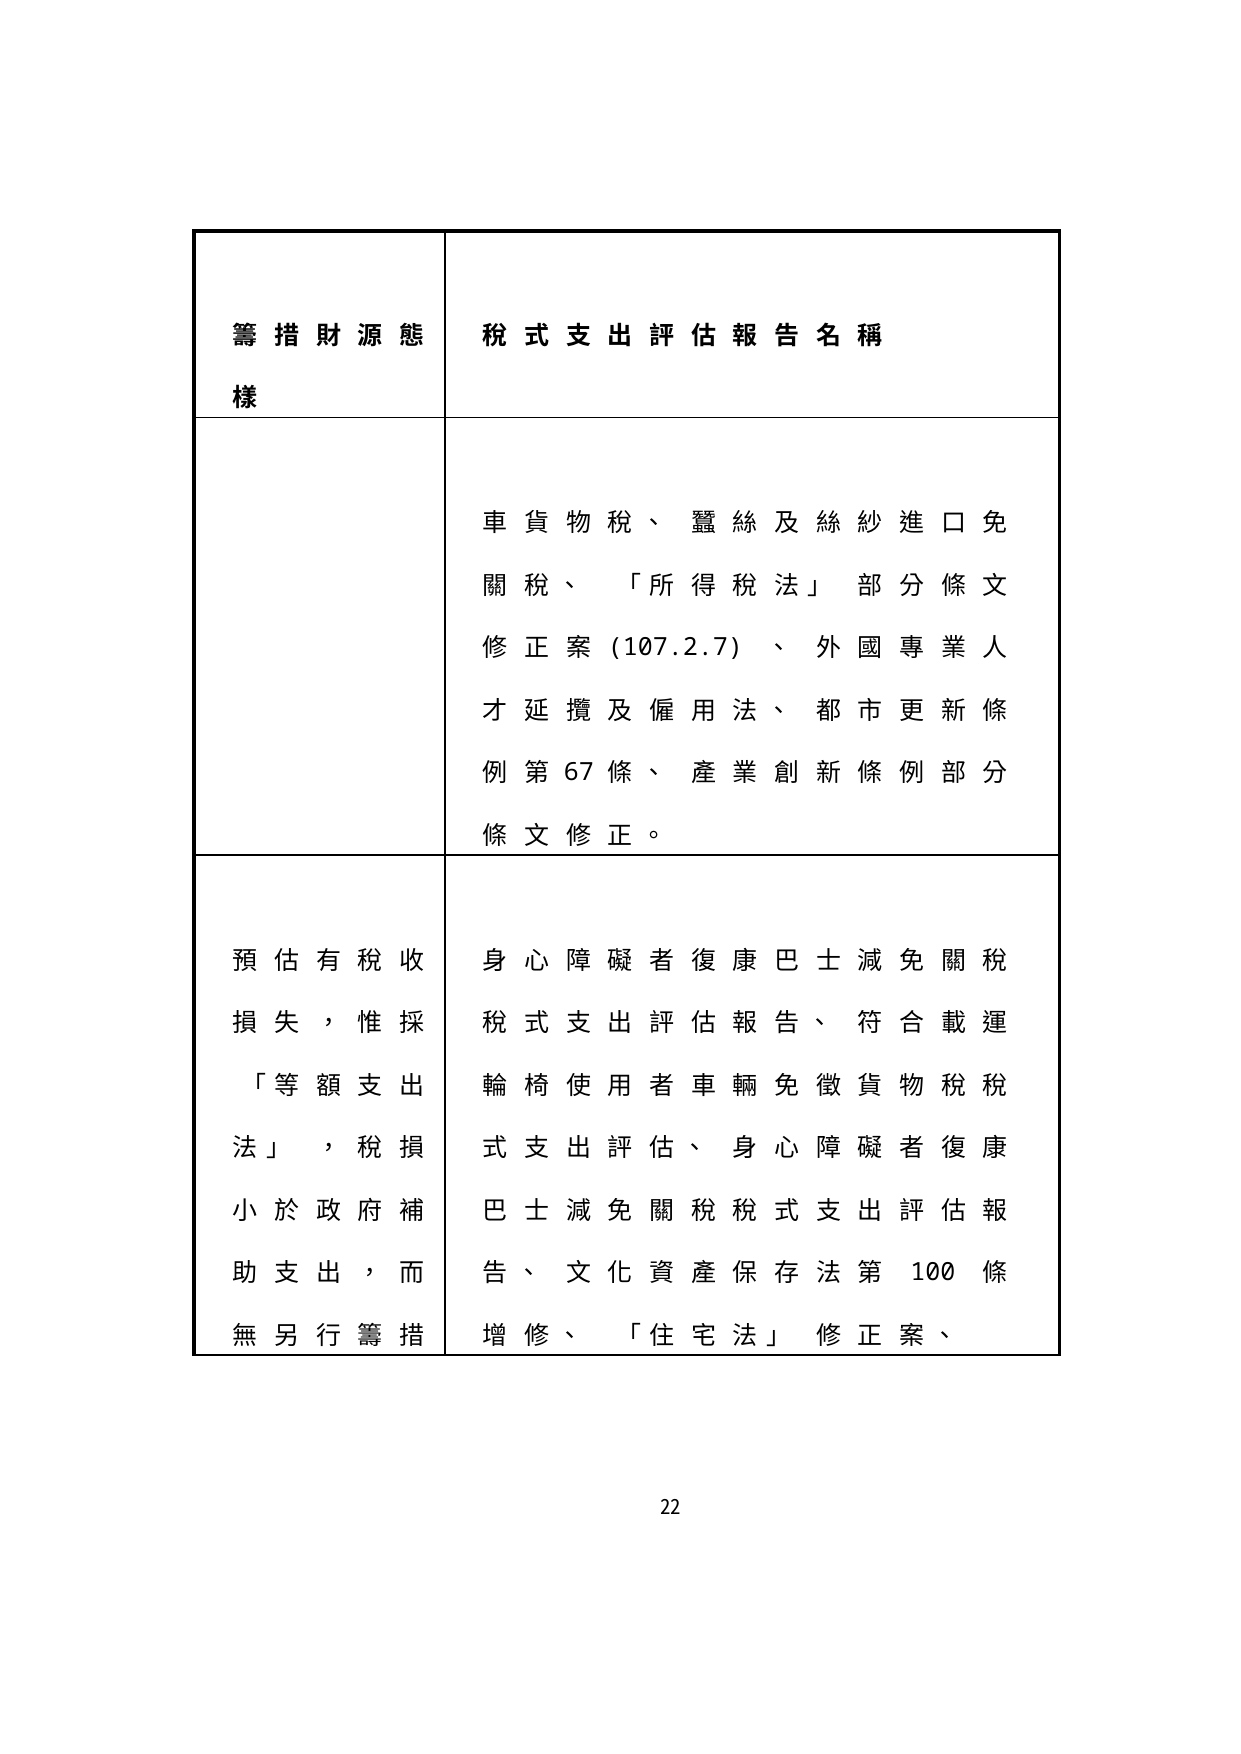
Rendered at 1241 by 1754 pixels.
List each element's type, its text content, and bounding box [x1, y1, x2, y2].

table_header 身心障礙者復康巴士減免關稅稅式支出評估報告、符合載運輪椅使用者車輛免徵貨物稅稅式支出評估、身心障礙者復康巴士減免關稅稅式支出評估報告、文化資產保存法第100條增修、「住宅法」修正案、 [456, 917, 1048, 1354]
table_header 稅式支出評估報告名稱 [446, 233, 1058, 417]
table_cell [446, 856, 1058, 1354]
table_cell [196, 418, 444, 854]
table_cell 預估有稅收損失，惟採「等額支出法」，稅損小於政府補助支出，而無另行籌措 [196, 856, 444, 1354]
table_cell 車貨物稅、蠶絲及絲紗進口免關稅、「所得稅法」部分條文修正案(107.2.7) 、外國專業人才延攬及僱用法、都市更新條例第67條、產業創新條例部分條文修正。 [446, 418, 1058, 854]
table_header 籌措財源態樣 [196, 233, 444, 417]
